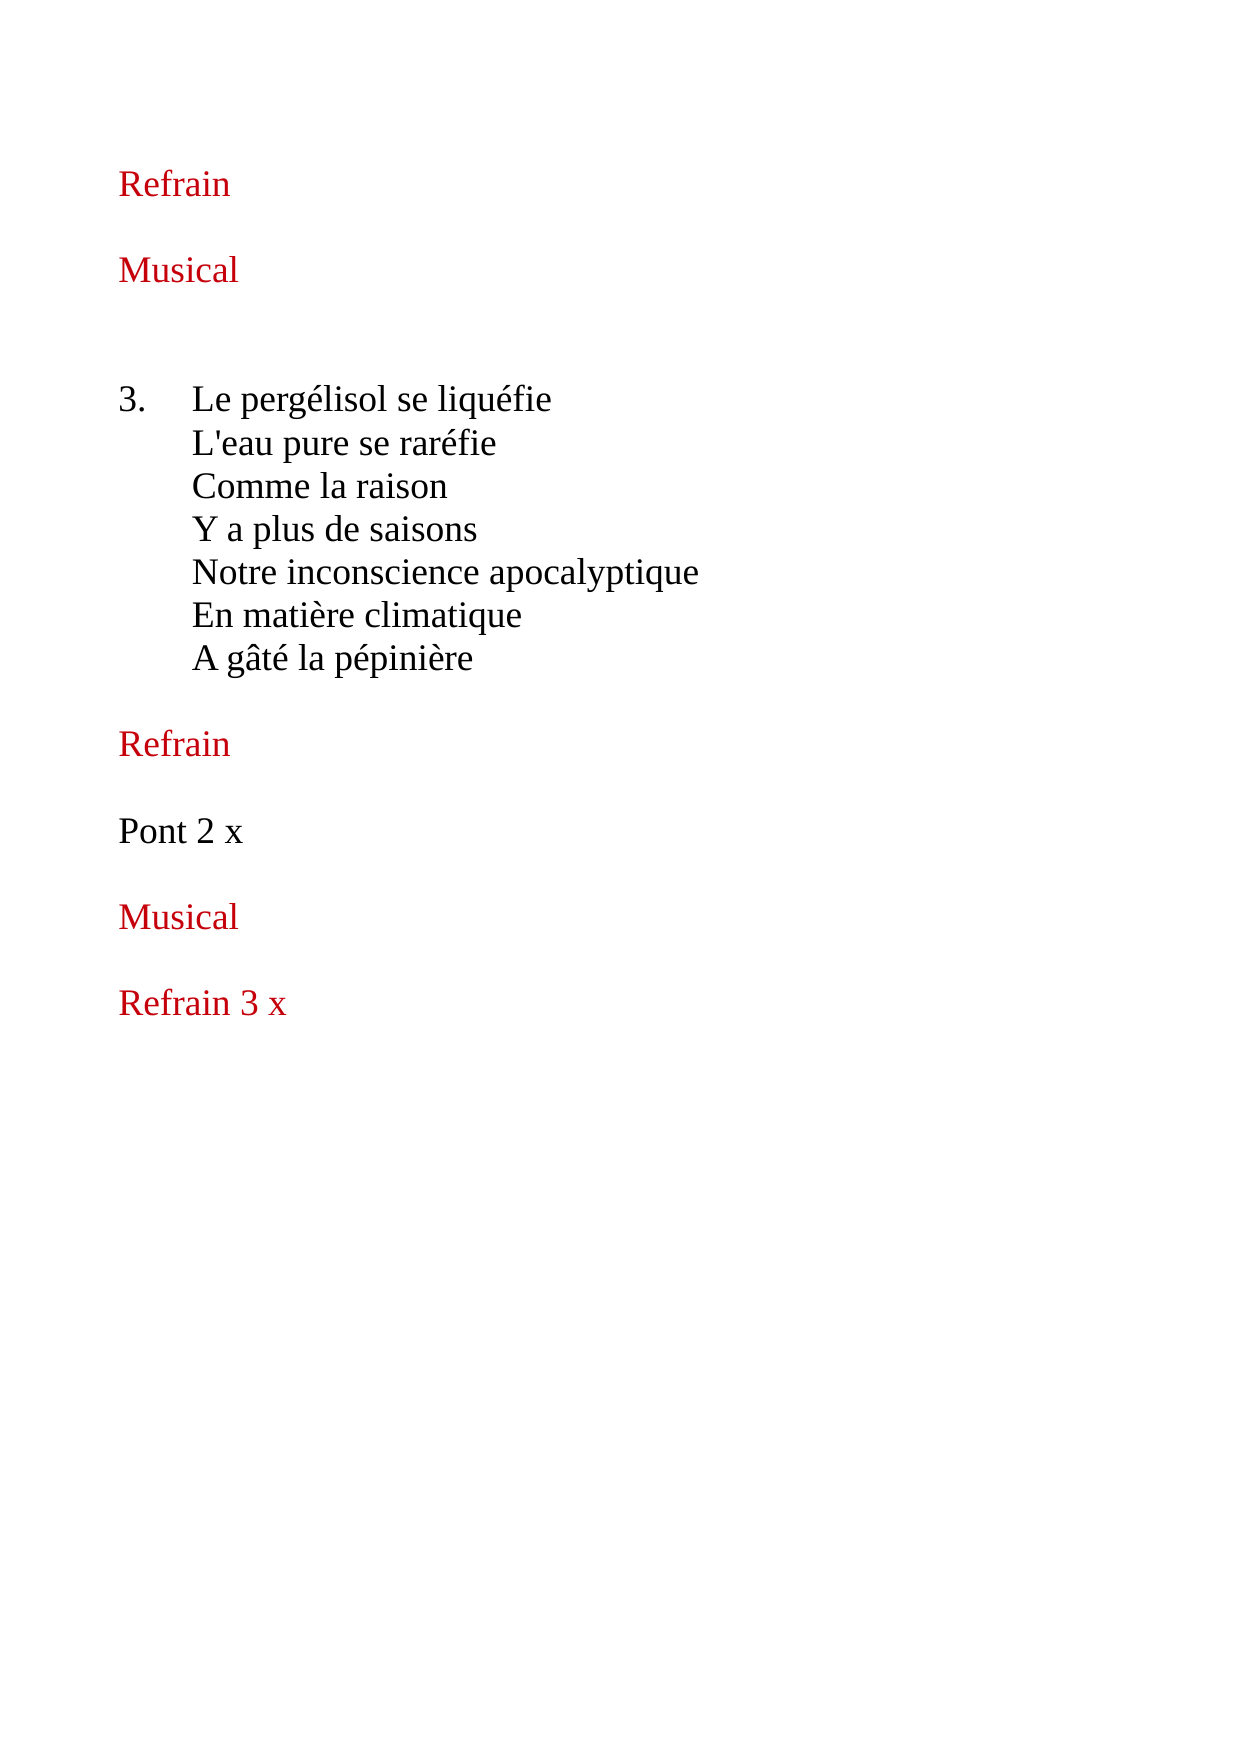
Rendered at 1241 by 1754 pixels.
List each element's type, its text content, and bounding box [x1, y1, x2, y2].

text A gâté la pépinière [118, 636, 1122, 679]
text Refrain [118, 722, 1122, 765]
text Musical [118, 894, 1122, 937]
text Musical [118, 247, 1122, 291]
text 3. Le pergélisol se liquéfie [118, 377, 1122, 420]
text En matière climatique [118, 592, 1122, 636]
text Pont 2 x [118, 808, 1122, 851]
text Notre inconscience apocalyptique [118, 549, 1122, 592]
text Refrain 3 x [118, 981, 1122, 1024]
text Refrain [118, 161, 1122, 204]
text Y a plus de saisons [118, 506, 1122, 549]
text Comme la raison [118, 463, 1122, 506]
text L'eau pure se raréfie [118, 420, 1122, 463]
